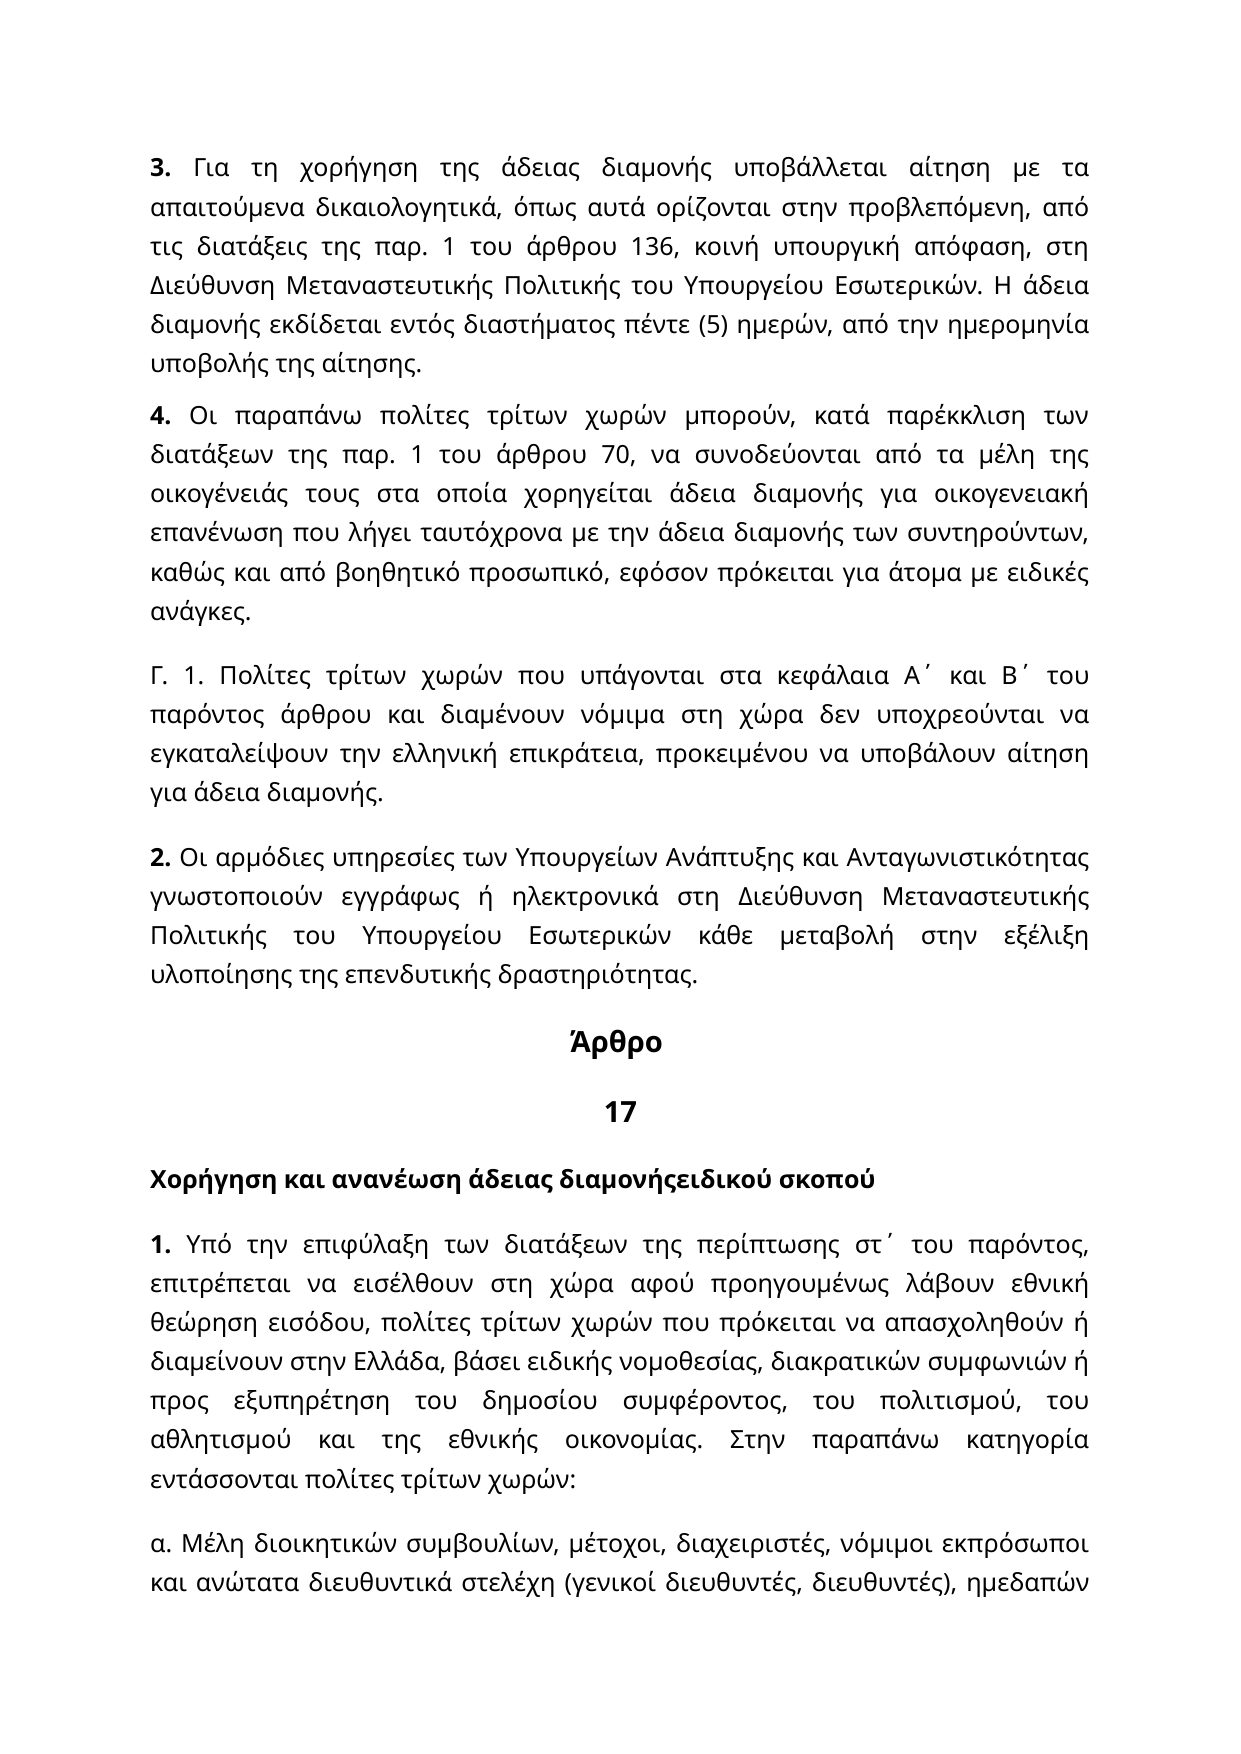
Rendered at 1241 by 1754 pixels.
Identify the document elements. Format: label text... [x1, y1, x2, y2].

text 2. Οι αρμόδιες υπηρεσίες των Υπουργείων Ανάπτυξης και Ανταγωνιστικότητας γνωστοποιούν εγγράφως ή ηλεκτρονικά στη Διεύθυνση Μεταναστευτικής Πολιτικής του Υπουργείου Εσωτερικών κάθε μεταβολή στην εξέλιξη υλοποίησης της επενδυτικής δραστηριότητας. [150, 839, 1090, 991]
text Χορήγηση και ανανέωση άδειας διαμονήςειδικού σκοπού [150, 1162, 1090, 1196]
text 1. Υπό την επιφύλαξη των διατάξεων της περίπτωσης στ΄ του παρόντος, επιτρέπεται να εισέλθουν στη χώρα αφού προηγουμένως λάβουν εθνική θεώρηση εισόδου, πολίτες τρίτων χωρών που πρόκειται να απασχοληθούν ή διαμείνουν στην Ελλάδα, βάσει ειδικής νομοθεσίας, διακρατικών συμφωνιών ή προς εξυπηρέτηση του δημοσίου συμφέροντος, του πολιτισμού, του αθλητισμού και της εθνικής οικονομίας. Στην παραπάνω κατηγορία εντάσσονται πολίτες τρίτων χωρών: [150, 1226, 1090, 1495]
text Γ. 1. Πολίτες τρίτων χωρών που υπάγονται στα κεφάλαια Α΄ και Β΄ του παρόντος άρθρου και διαμένουν νόμιμα στη χώρα δεν υποχρεούνται να εγκαταλείψουν την ελληνική επικράτεια, προκειμένου να υποβάλουν αίτηση για άδεια διαμονής. [150, 657, 1090, 809]
text α. Μέλη διοικητικών συμβουλίων, μέτοχοι, διαχειριστές, νόμιμοι εκπρόσωποι και ανώτατα διευθυντικά στελέχη (γενικοί διευθυντές, διευθυντές), ημεδαπών [150, 1525, 1090, 1599]
subtitle 17 [150, 1091, 1090, 1131]
subtitle Άρθρο [150, 1021, 1090, 1061]
text 4. Οι παραπάνω πολίτες τρίτων χωρών μπορούν, κατά παρέκκλιση των διατάξεων της παρ. 1 του άρθρου 70, να συνοδεύονται από τα μέλη της οικογένειάς τους στα οποία χορηγείται άδεια διαμονής για οικογενειακή επανένωση που λήγει ταυτόχρονα με την άδεια διαμονής των συντηρούντων, καθώς και από βοηθητικό προσωπικό, εφόσον πρόκειται για άτομα με ειδικές ανάγκες. [150, 397, 1090, 627]
text 3. Για τη χορήγηση της άδειας διαμονής υποβάλλεται αίτηση με τα απαιτούμενα δικαιολογητικά, όπως αυτά ορίζονται στην προβλεπόμενη, από τις διατάξεις της παρ. 1 του άρθρου 136, κοινή υπουργική απόφαση, στη Διεύθυνση Μεταναστευτικής Πολιτικής του Υπουργείου Εσωτερικών. Η άδεια διαμονής εκδίδεται εντός διαστήματος πέντε (5) ημερών, από την ημερομηνία υποβολής της αίτησης. [150, 150, 1090, 380]
